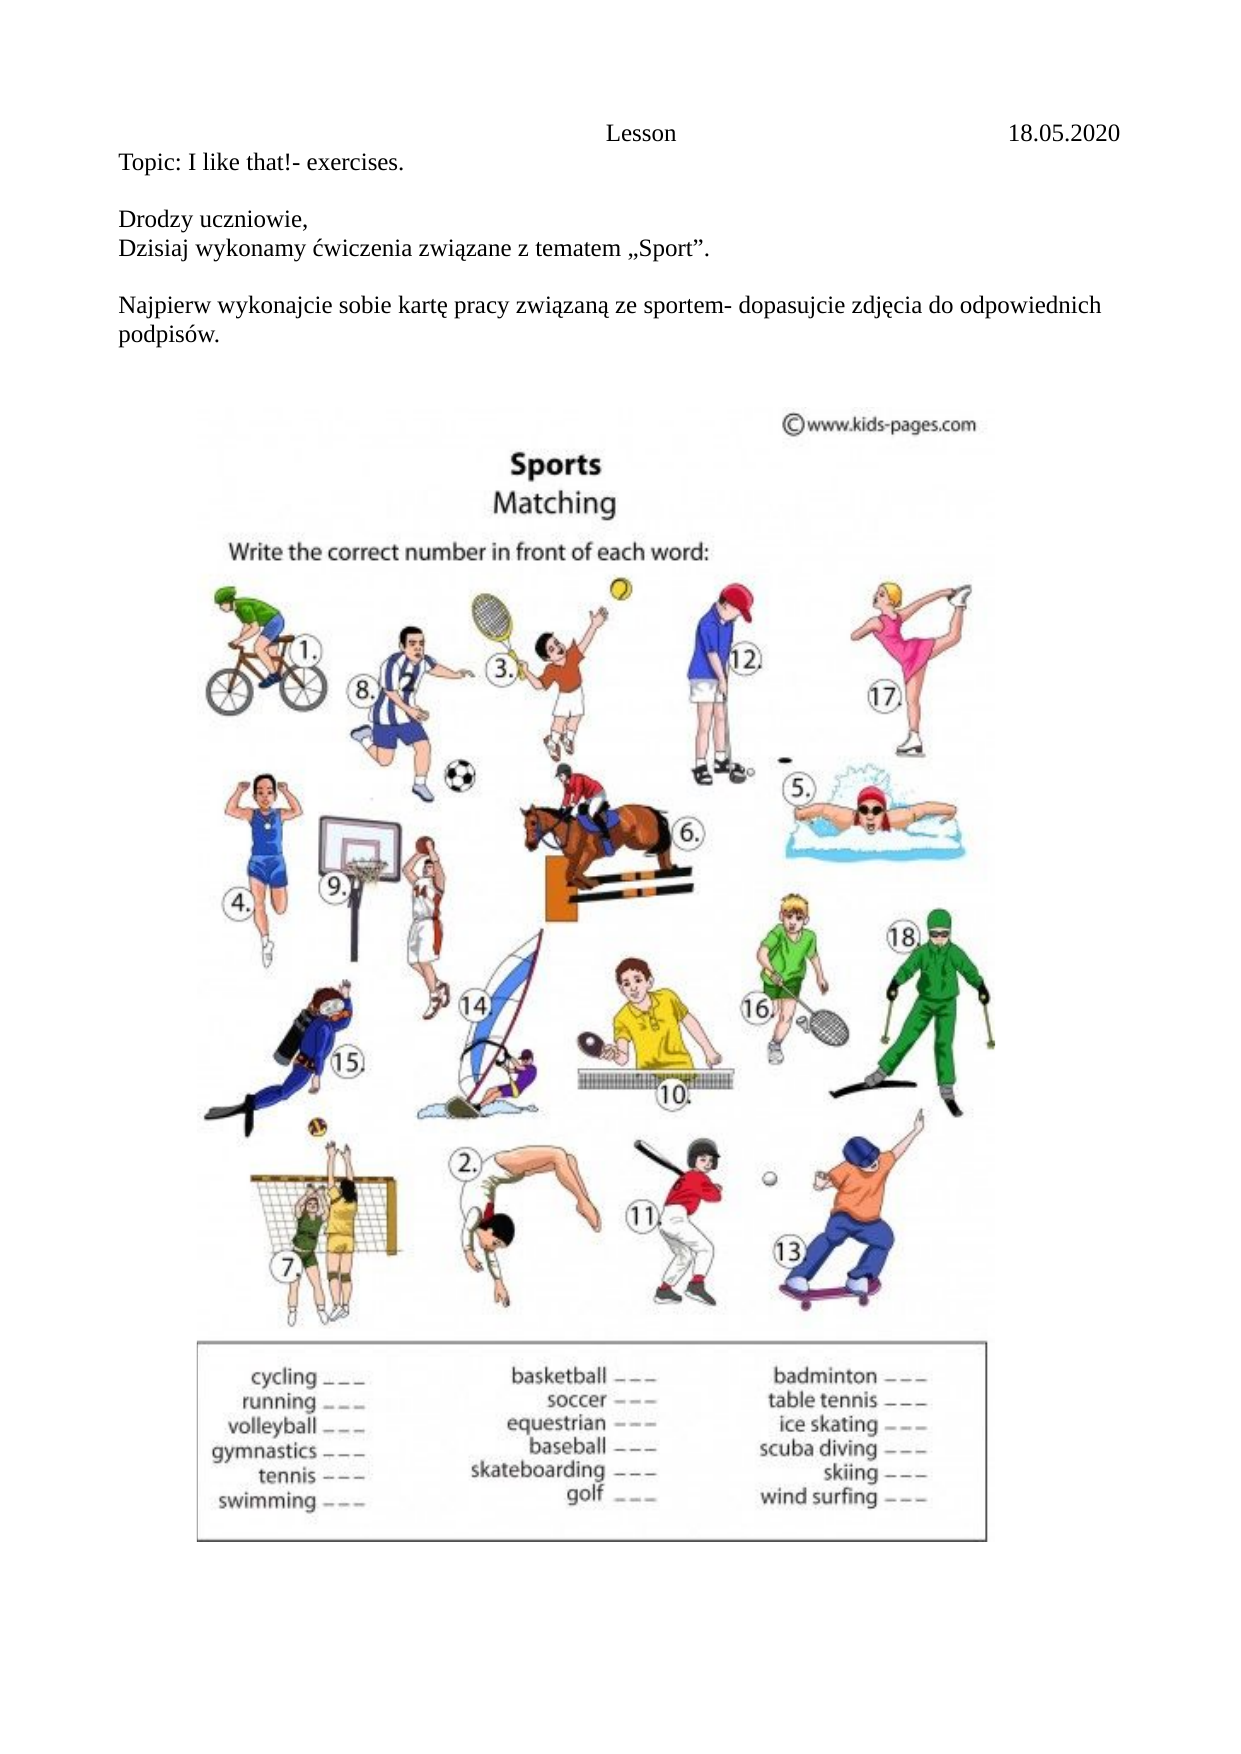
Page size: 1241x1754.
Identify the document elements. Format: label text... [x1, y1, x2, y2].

text Drodzy uczniowie, [118, 204, 1122, 233]
text Lesson 18.05.2020 [118, 118, 1122, 147]
text Najpierw wykonajcie sobie kartę pracy związaną ze sportem- dopasujcie zdjęcia do odpowiednich podpisów. [118, 291, 1122, 348]
text Dzisiaj wykonamy ćwiczenia związane z tematem „Sport”. [118, 233, 1122, 262]
text Topic: I like that!- exercises. [118, 147, 1122, 176]
